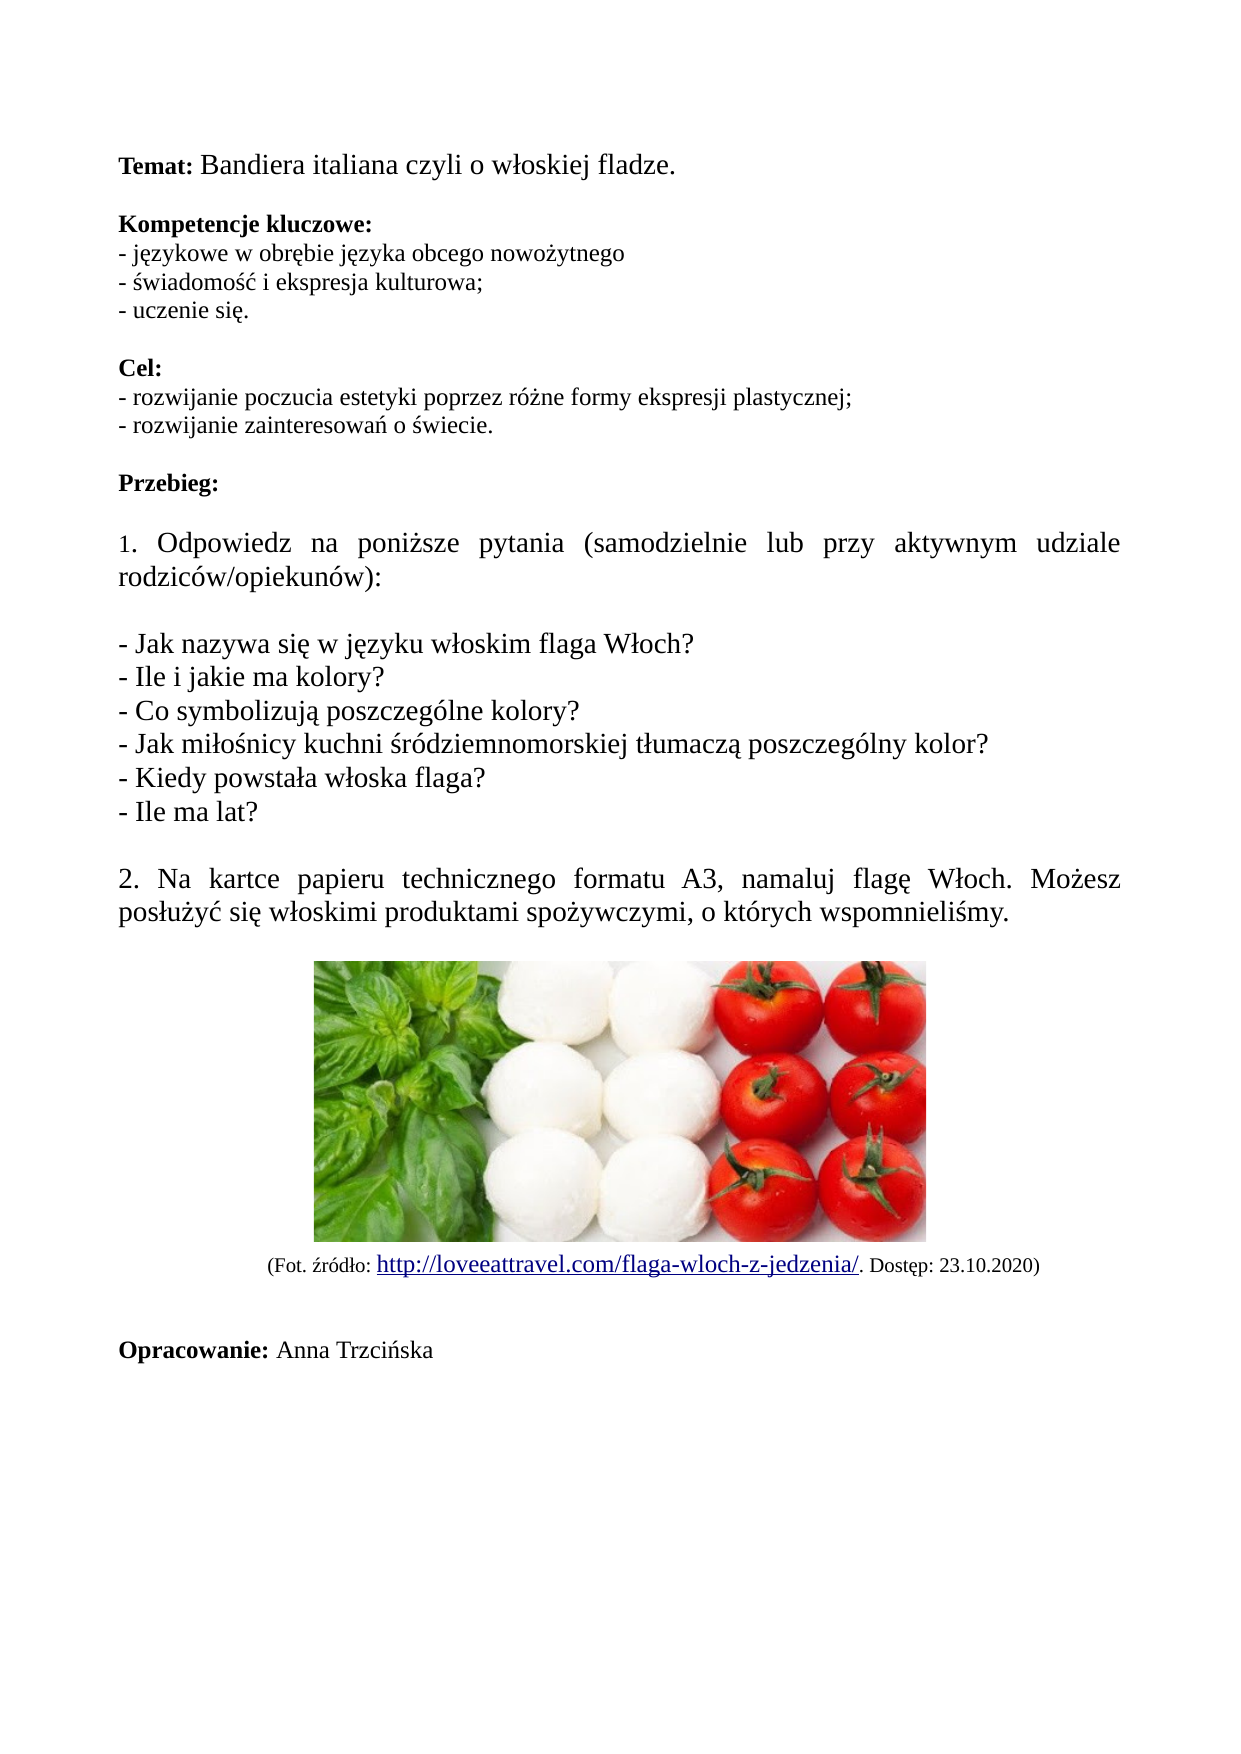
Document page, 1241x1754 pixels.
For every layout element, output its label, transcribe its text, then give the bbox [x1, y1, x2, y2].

text Temat: Bandiera italiana czyli o włoskiej fladze. [118, 147, 1122, 180]
text - rozwijanie poczucia estetyki poprzez różne formy ekspresji plastycznej; [118, 382, 1122, 410]
text - Jak miłośnicy kuchni śródziemnomorskiej tłumaczą poszczególny kolor? [118, 727, 1122, 760]
text - językowe w obrębie języka obcego nowożytnego [118, 238, 1122, 267]
text Przebieg: [118, 468, 1122, 497]
text - Ile i jakie ma kolory? [118, 659, 1122, 693]
text Cel: [118, 353, 1122, 382]
text - świadomość i ekspresja kulturowa; [118, 267, 1122, 295]
text Kompetencje kluczowe: [118, 209, 1122, 238]
text - uczenie się. [118, 295, 1122, 324]
text 2. Na kartce papieru technicznego formatu A3, namaluj flagę Włoch. Możesz posłużyć się włoskimi produktami spożywczymi, o których wspomnieliśmy. [118, 861, 1122, 928]
text - Co symbolizują poszczególne kolory? [118, 693, 1122, 727]
text 1. Odpowiedz na poniższe pytania (samodzielnie lub przy aktywnym udziale rodziców/opiekunów): [118, 525, 1122, 592]
text - Ile ma lat? [118, 794, 1122, 827]
text - Kiedy powstała włoska flaga? [118, 760, 1122, 794]
text - rozwijanie zainteresowań o świecie. [118, 410, 1122, 439]
text (Fot. źródło: http://loveeattravel.com/flaga-wloch-z-jedzenia/. Dostęp: 23.10.2020) [193, 1249, 1122, 1278]
text - Jak nazywa się w języku włoskim flaga Włoch? [118, 626, 1122, 659]
text Opracowanie: Anna Trzcińska [118, 1335, 1122, 1364]
